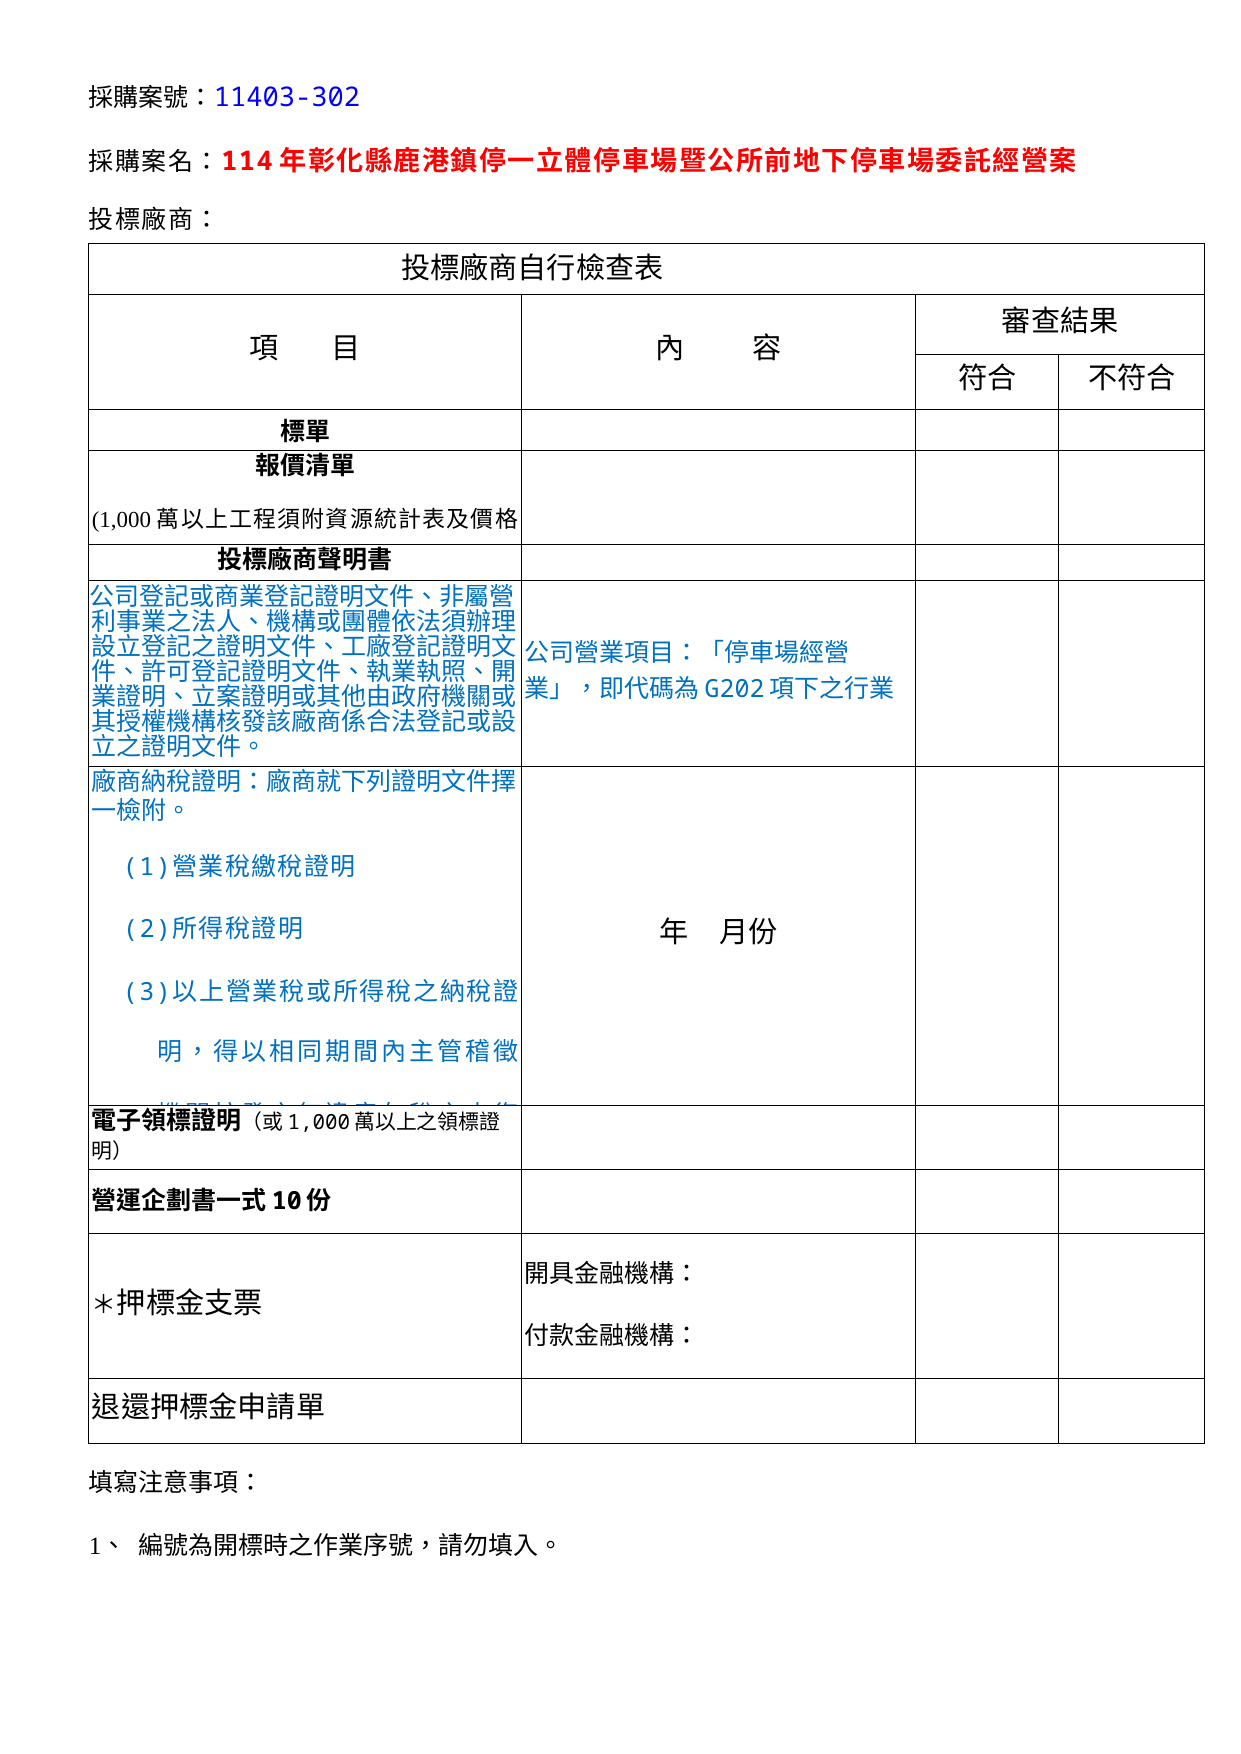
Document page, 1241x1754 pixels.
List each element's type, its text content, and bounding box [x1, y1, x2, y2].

table_cell [916, 1234, 1058, 1378]
table_cell [1059, 410, 1204, 450]
table_cell 公司營業項目：「停車場經營業」，即代碼為G202項下之行業 [522, 581, 915, 766]
table_cell [1059, 767, 1204, 1104]
list 編號為開標時之作業序號，請勿填入。 [89, 1506, 1152, 1568]
table_cell [1059, 581, 1204, 766]
table_cell 開具金融機構： 付款金融機構： 支票號碼： 金 額： [522, 1234, 915, 1378]
table_cell [916, 545, 1058, 579]
table_cell 內 容 [522, 295, 915, 409]
table_cell 廠商納稅證明：廠商就下列證明文件擇一檢附。 (1)營業稅繳稅證明 (2)所得稅證明 (3)以上營業稅或所得稅之納稅證明，得以相同期間內主管稽徵機關核發之無違章欠稅之查復表代之。 (4)依法免繳納營業稅或所得稅者，應繳交核定通知書影本或其他依法免稅之證明文件影本。 [89, 767, 521, 1104]
table_cell 審查結果 [916, 295, 1204, 353]
table_cell 項 目 [89, 295, 521, 409]
table_cell 退還押標金申請單 [89, 1379, 521, 1442]
text 採購案名：114年彰化縣鹿港鎮停一立體停車場暨公所前地下停車場委託經營案 [89, 118, 1152, 180]
table_cell [1059, 451, 1204, 543]
table_cell 電子領標證明（或1,000萬以上之領標證明） [89, 1106, 521, 1169]
table_cell 公司登記或商業登記證明文件、非屬營利事業之法人、機構或團體依法須辦理設立登記之證明文件、工廠登記證明文件、許可登記證明文件、執業執照、開業證明、立案證明或其他由政府機關或其授權機構核發該廠商係合法登記或設立之證明文件。 [89, 581, 521, 766]
table_cell 報價清單 (1,000萬以上工程須附資源統計表及價格詳細表併含電子檔) [89, 451, 521, 543]
table_cell [916, 451, 1058, 543]
table_cell [1059, 1170, 1204, 1233]
text 採購案號：11403-302 [89, 55, 1152, 118]
table_cell [1059, 1106, 1204, 1169]
table_cell [916, 410, 1058, 450]
table_cell [522, 1379, 915, 1442]
table_cell [522, 451, 915, 543]
table_cell [522, 410, 915, 450]
table_cell 標單 [89, 410, 521, 450]
table_cell [916, 1106, 1058, 1169]
table_cell [916, 1379, 1058, 1442]
text 填寫注意事項： [89, 1444, 1152, 1506]
table_cell [1059, 545, 1204, 579]
table_cell [916, 581, 1058, 766]
table_cell [1059, 1379, 1204, 1442]
table_cell [522, 545, 915, 579]
table_cell [1059, 1234, 1204, 1378]
table_cell 投標廠商聲明書 [89, 545, 521, 579]
table_cell 年 月份 [522, 767, 915, 1104]
table_cell [916, 767, 1058, 1104]
table_cell [522, 1170, 915, 1233]
table_cell ＊押標金支票 [89, 1234, 521, 1378]
table_cell 不符合 [1059, 355, 1204, 409]
table_cell 營運企劃書一式10份 [89, 1170, 521, 1233]
table_cell 符合 [916, 355, 1058, 409]
text 投標廠商： [89, 180, 1152, 243]
table_header 投標廠商自行檢查表 [89, 244, 1204, 293]
table_cell [522, 1106, 915, 1169]
table_cell [916, 1170, 1058, 1233]
